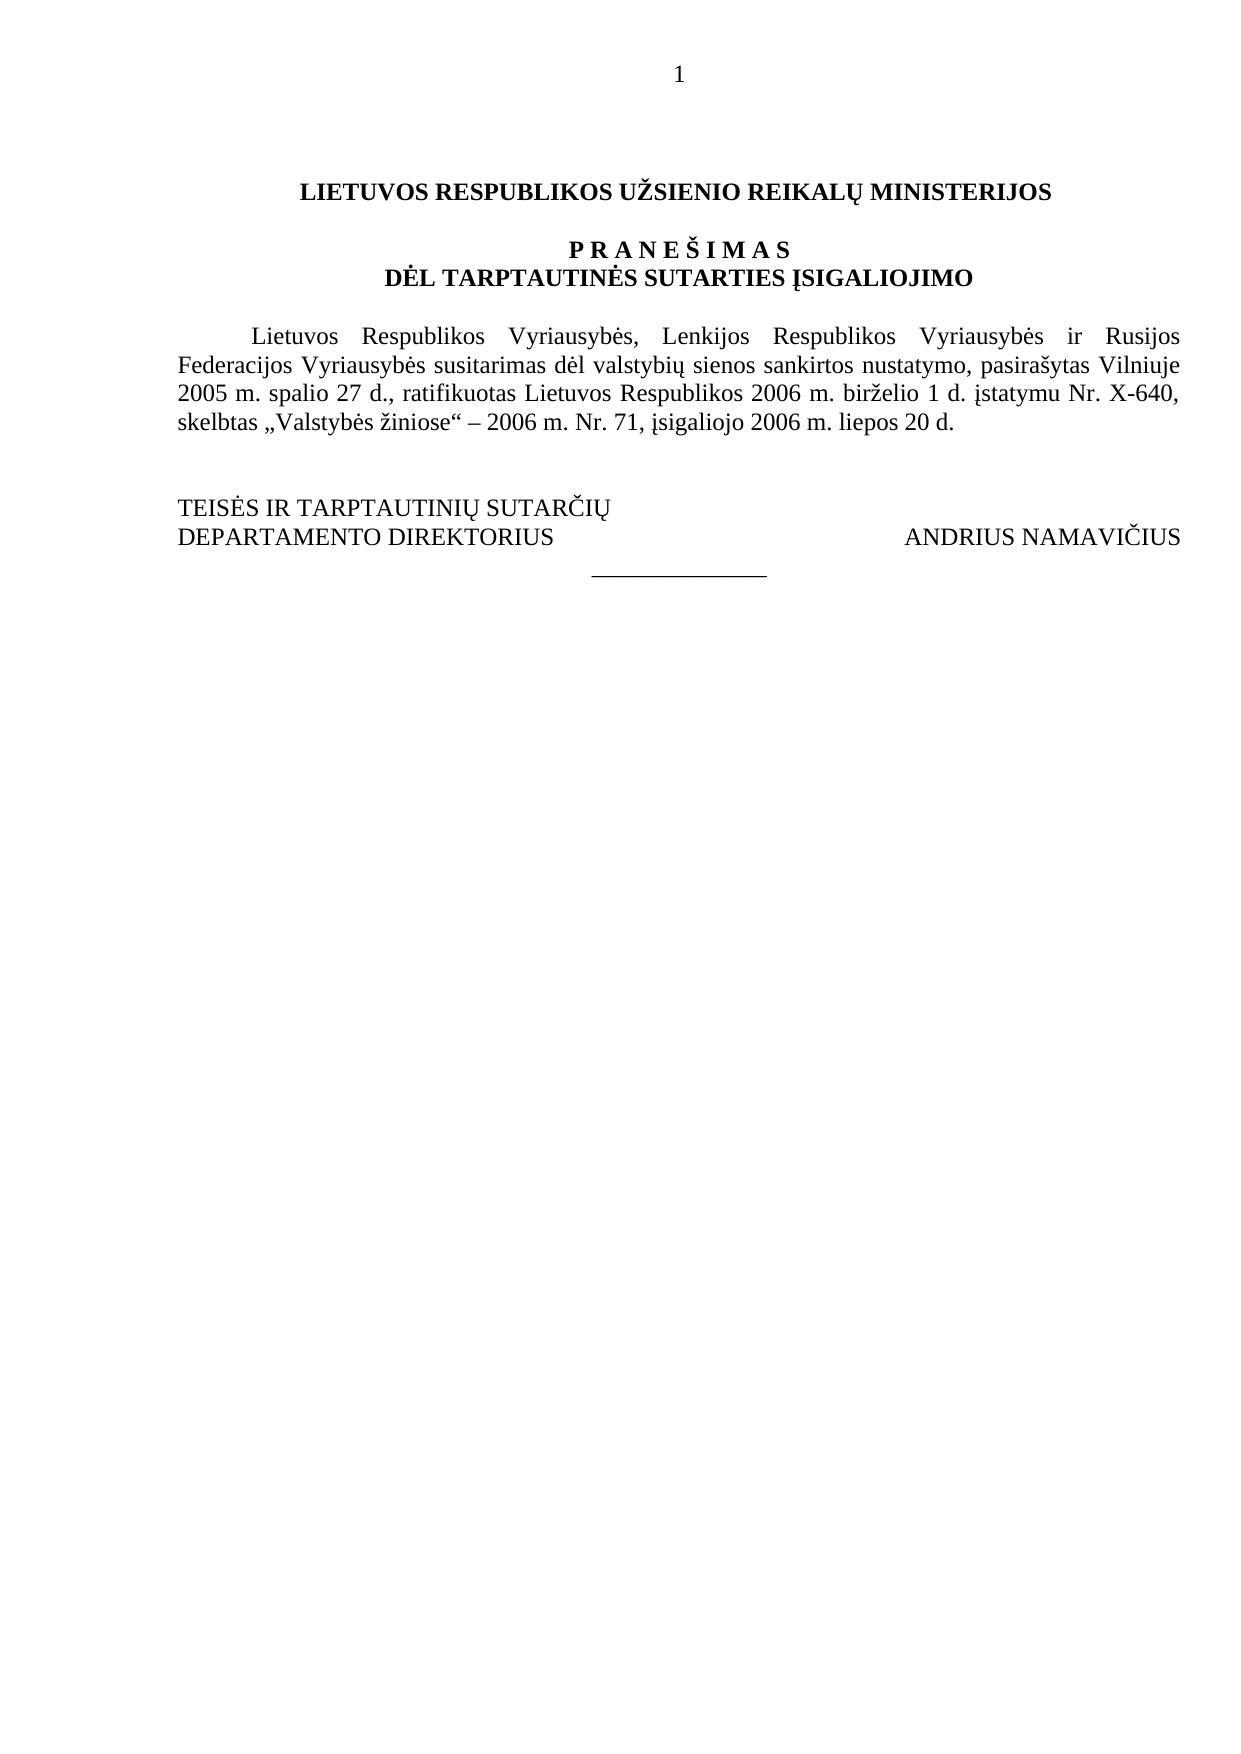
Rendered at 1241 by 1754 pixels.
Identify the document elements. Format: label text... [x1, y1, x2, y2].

text DĖL TARPTAUTINĖS SUTARTIES ĮSIGALIOJIMO [177, 263, 1181, 292]
text TEISĖS IR TARPTAUTINIŲ SUTARČIŲ [177, 493, 1181, 522]
text DEPARTAMENTO DIREKTORIUS ANDRIUS NAMAVIČIUS [177, 522, 1181, 551]
text PRANEŠIMAS [177, 235, 1181, 263]
text Lietuvos Respublikos Vyriausybės, Lenkijos Respublikos Vyriausybės ir Rusijos Federacijos Vyriausybės susitarimas dėl valstybių sienos sankirtos nustatymo, pasirašytas Vilniuje 2005 m. spalio 27 d., ratifikuotas Lietuvos Respublikos 2006 m. birželio 1 d. įstatymu Nr. X-640, skelbtas „Valstybės žiniose“ – 2006 m. Nr. 71, įsigaliojo 2006 m. liepos 20 d. [177, 321, 1181, 436]
text LIETUVOS RESPUBLIKOS UŽSIENIO REIKALŲ MINISTERIJOS [177, 177, 1181, 206]
text ______________ [177, 551, 1181, 580]
